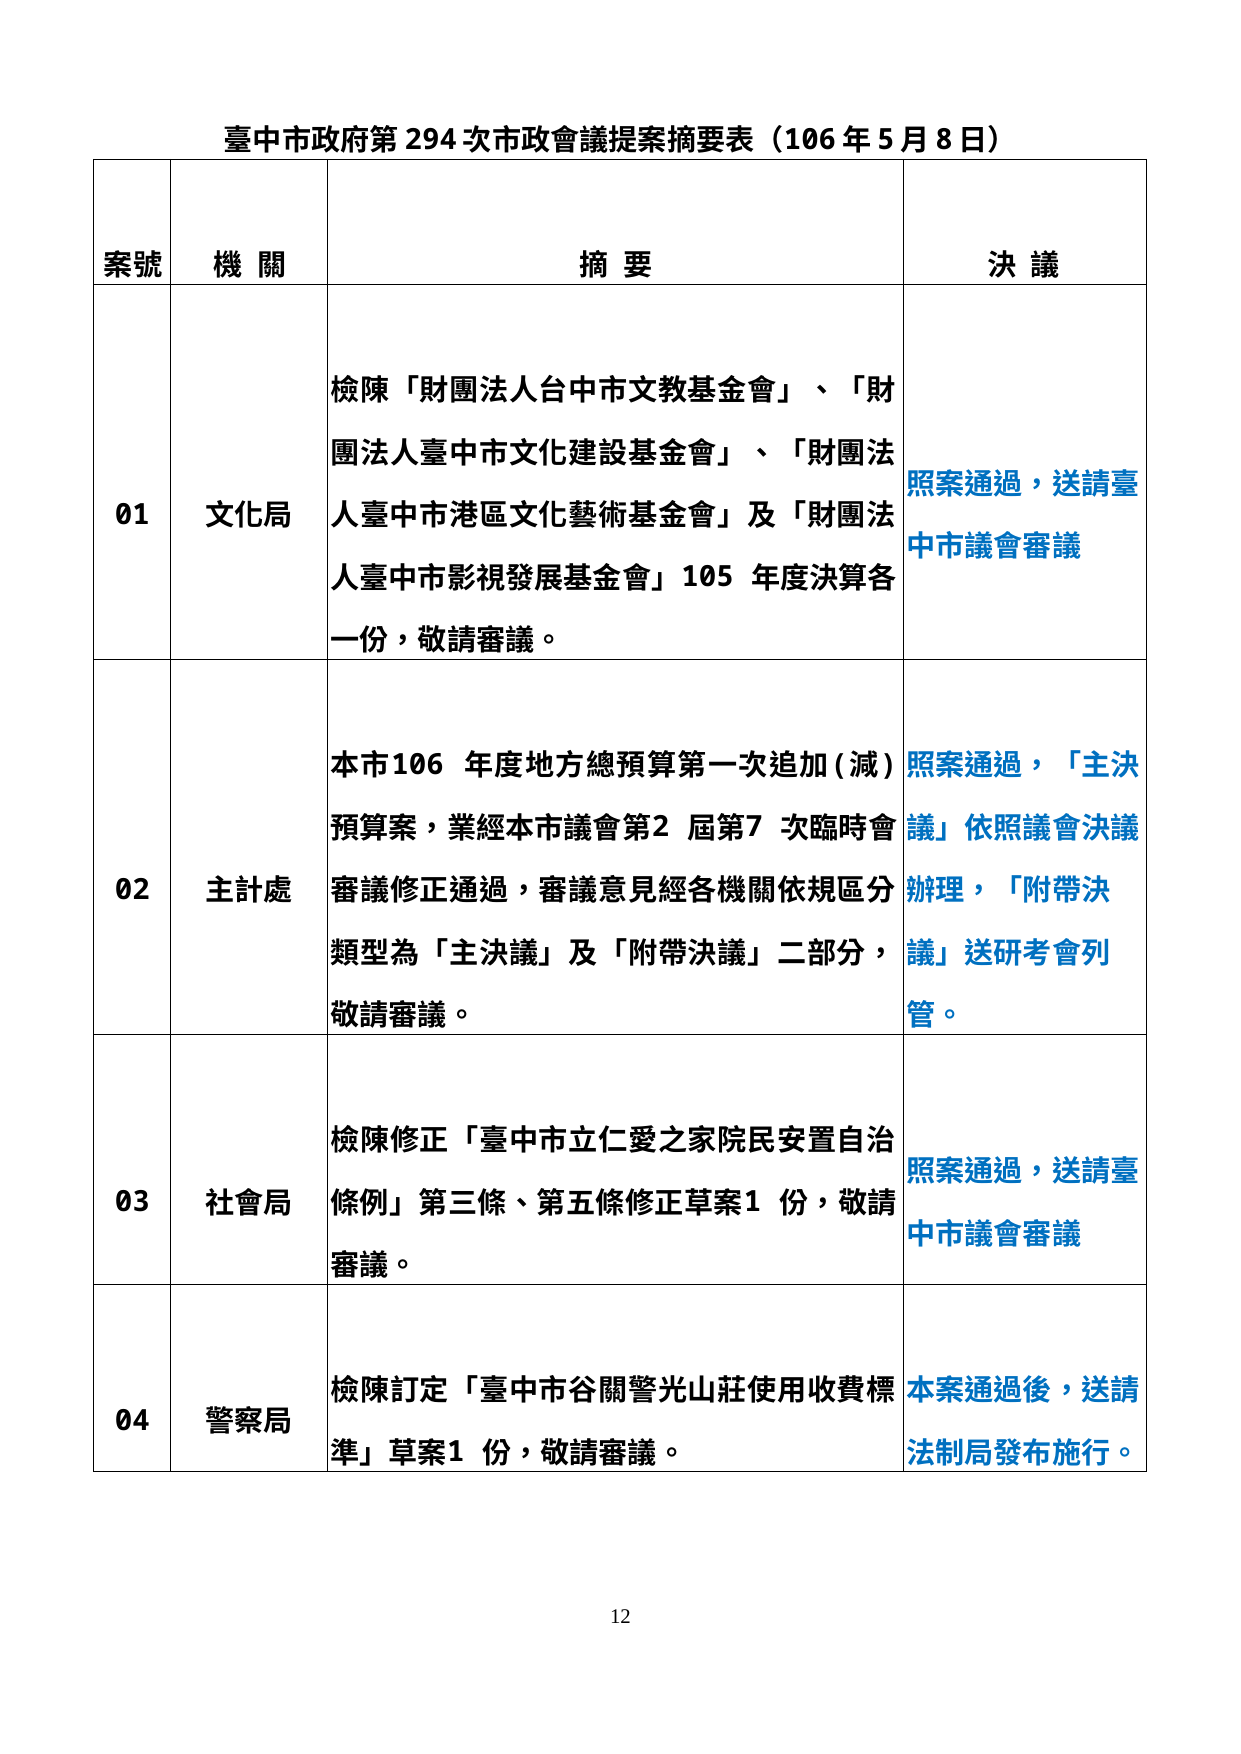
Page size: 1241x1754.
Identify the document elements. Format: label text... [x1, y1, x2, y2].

text 臺中市政府第294次市政會議提案摘要表（106年5月8日） [150, 96, 1090, 159]
table_cell 檢陳「財團法人台中市文教基金會」、「財團法人臺中市文化建設基金會」、「財團法人臺中市港區文化藝術基金會」及「財團法人臺中市影視發展基金會」105 年度決算各一份，敬請審議。 [328, 285, 903, 659]
table_cell 檢陳修正「臺中市立仁愛之家院民安置自治條例」第三條、第五條修正草案1 份，敬請審議。 [328, 1035, 903, 1284]
table_cell 01 [94, 285, 170, 659]
table_cell 警察局 [171, 1285, 327, 1471]
table_cell 02 [94, 660, 170, 1034]
table_cell 文化局 [171, 285, 327, 659]
table_cell 照案通過，送請臺中市議會審議 [904, 285, 1146, 659]
table_header 機 關 [171, 160, 327, 284]
table_cell 04 [94, 1285, 170, 1471]
table_cell 照案通過，送請臺中市議會審議 [904, 1035, 1146, 1284]
table_cell 檢陳訂定「臺中市谷關警光山莊使用收費標準」草案1 份，敬請審議。 [328, 1285, 903, 1471]
table_cell 本案通過後，送請法制局發布施行。 [904, 1285, 1146, 1471]
table_header 案號 [94, 160, 170, 284]
table_cell 03 [94, 1035, 170, 1284]
table_cell 本市106 年度地方總預算第一次追加(減)預算案，業經本市議會第2 屆第7 次臨時會審議修正通過，審議意見經各機關依規區分類型為「主決議」及「附帶決議」二部分，敬請審議。 [328, 660, 903, 1034]
table_header 摘 要 [328, 160, 903, 284]
table_cell 主計處 [171, 660, 327, 1034]
table_header 決 議 [904, 160, 1146, 284]
table_cell 社會局 [171, 1035, 327, 1284]
table_cell 照案通過，「主決議」依照議會決議辦理，「附帶決議」送研考會列管。 [904, 660, 1146, 1034]
